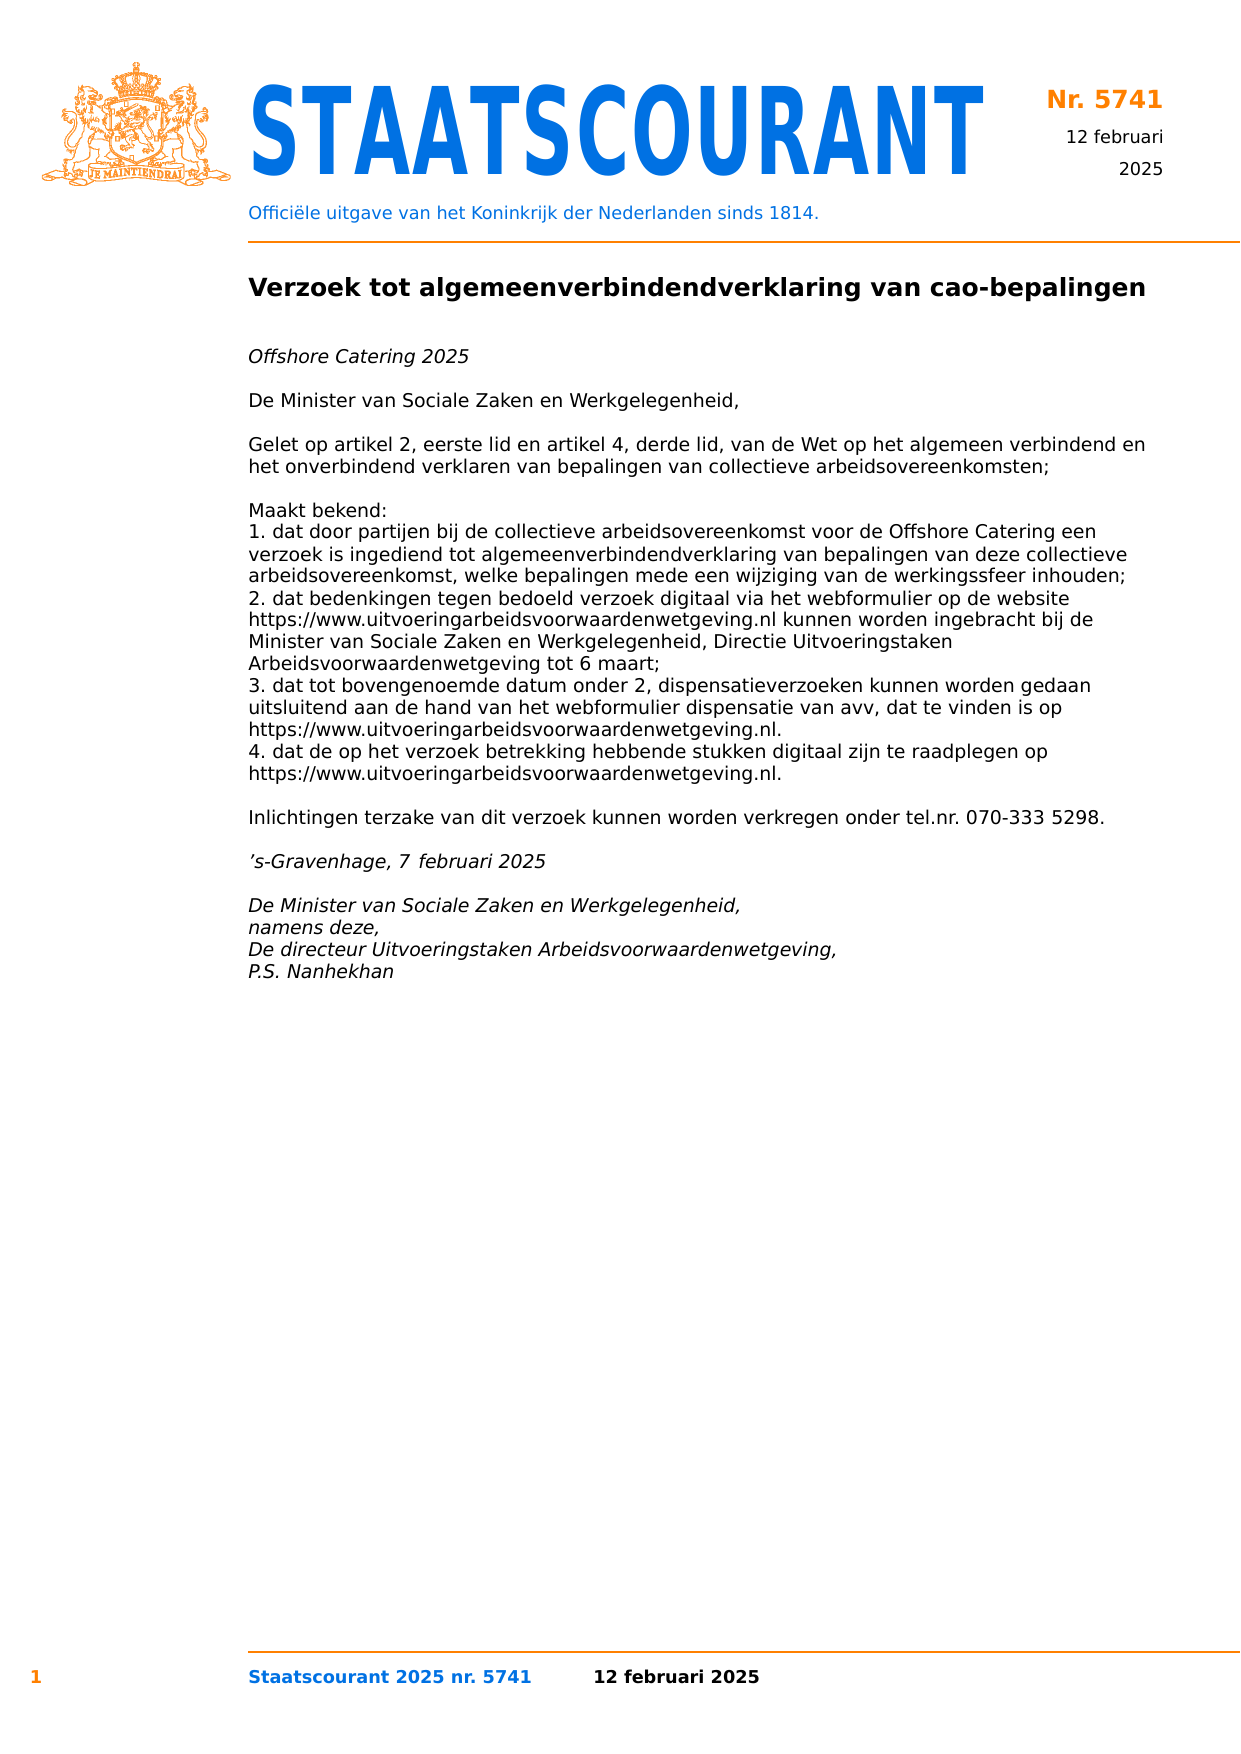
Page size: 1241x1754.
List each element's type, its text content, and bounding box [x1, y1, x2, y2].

text Offshore Catering 2025 [248, 346, 1163, 368]
table_cell Officiële uitgave van het Koninkrijk der Nederlanden sinds 1814. [248, 203, 1240, 241]
text 4. dat de op het verzoek betrekking hebbende stukken digitaal zijn te raadplegen op https://www.uitvoeringarbeidsvoorwaardenwetgeving.nl. [248, 741, 1163, 785]
text De Minister van Sociale Zaken en Werkgelegenheid, [248, 390, 1163, 412]
text De Minister van Sociale Zaken en Werkgelegenheid, namens deze, De directeur Uitvoeringstaken Arbeidsvoorwaardenwetgeving, P.S. Nanhekhan [248, 895, 1163, 983]
table_header STAATSCOURANT [248, 62, 998, 203]
text Gelet op artikel 2, eerste lid en artikel 4, derde lid, van de Wet op het algemeen verbindend en het onverbindend verklaren van bepalingen van collectieve arbeidsovereenkomsten; [248, 434, 1163, 478]
table_header Nr. 5741 [998, 62, 1240, 121]
table_cell 2025 [998, 153, 1240, 203]
subtitle Verzoek tot algemeenverbindendverklaring van cao-bepalingen [248, 273, 1163, 302]
text 3. dat tot bovengenoemde datum onder 2, dispensatieverzoeken kunnen worden gedaan uitsluitend aan de hand van het webformulier dispensatie van avv, dat te vinden is op https://www.uitvoeringarbeidsvoorwaardenwetgeving.nl. [248, 675, 1163, 741]
text Inlichtingen terzake van dit verzoek kunnen worden verkregen onder tel.nr. 070-333 5298. [248, 807, 1163, 829]
picture [41, 62, 231, 186]
text 1. dat door partijen bij de collectieve arbeidsovereenkomst voor de Offshore Catering een verzoek is ingediend tot algemeenverbindendverklaring van bepalingen van deze collectieve arbeidsovereenkomst, welke bepalingen mede een wijziging van de werkingssfeer inhouden; [248, 521, 1163, 587]
table_cell 12 februari [998, 121, 1240, 153]
text Maakt bekend: [248, 499, 1163, 521]
table_header [25, 62, 248, 241]
text 2. dat bedenkingen tegen bedoeld verzoek digitaal via het webformulier op de website https://www.uitvoeringarbeidsvoorwaardenwetgeving.nl kunnen worden ingebracht bij de Minister van Sociale Zaken en Werkgelegenheid, Directie Uitvoeringstaken Arbeidsvoorwaardenwetgeving tot 6 maart; [248, 587, 1163, 675]
text ’s-Gravenhage, 7 februari 2025 [248, 851, 1163, 873]
